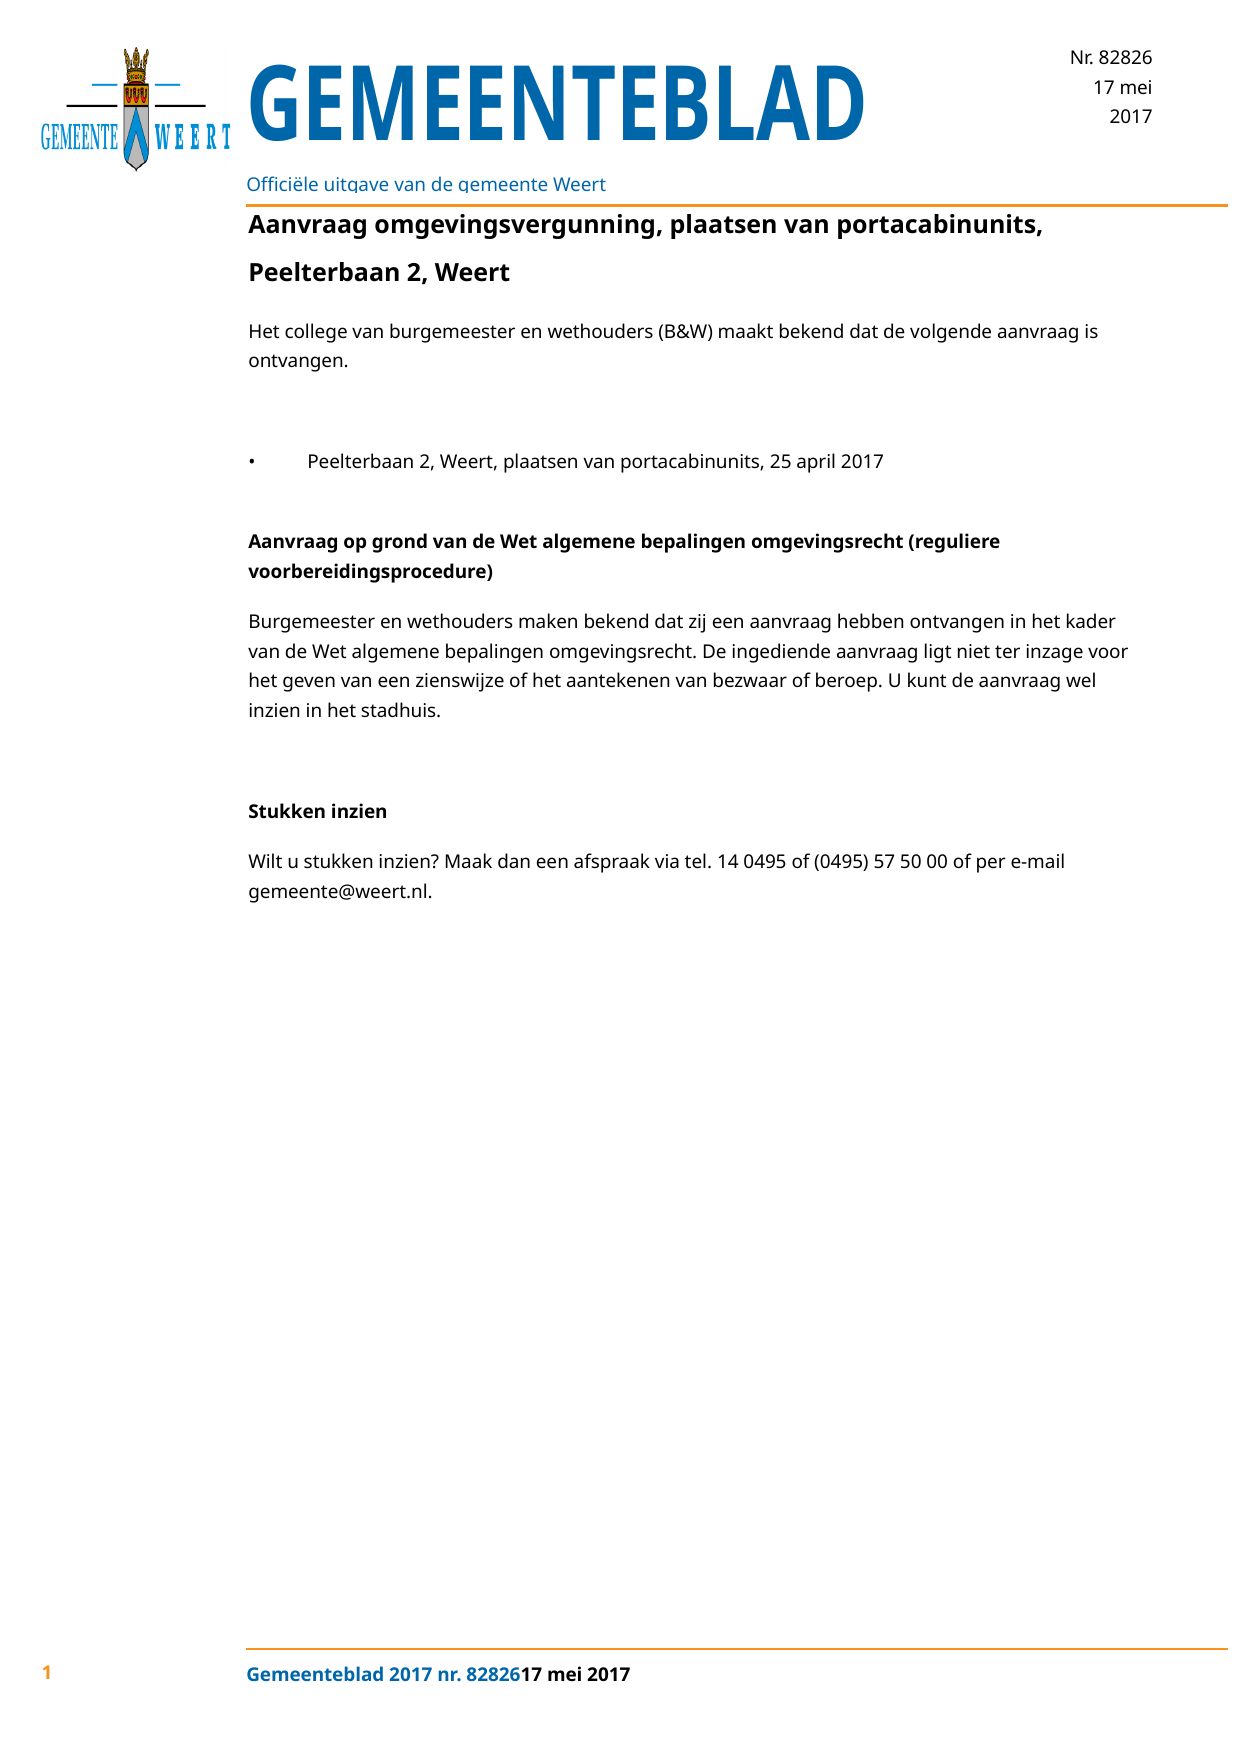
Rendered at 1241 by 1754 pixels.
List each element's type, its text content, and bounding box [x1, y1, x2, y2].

list Peelterbaan 2, Weert, plaatsen van portacabinunits, 25 april 2017 [248, 448, 1152, 474]
text Het college van burgemeester en wethouders (B&W) maakt bekend dat de volgende aanvraag is ontvangen. [248, 318, 1152, 373]
text Aanvraag op grond van de Wet algemene bepalingen omgevingsrecht (reguliere voorbereidingsprocedure) [248, 528, 1152, 584]
text Burgemeester en wethouders maken bekend dat zij een aanvraag hebben ontvangen in het kader van de Wet algemene bepalingen omgevingsrecht. De ingediende aanvraag ligt niet ter inzage voor het geven van een zienswijze of het aantekenen van bezwaar of beroep. U kunt de aanvraag wel inzien in het stadhuis. [248, 608, 1152, 723]
text Aanvraag omgevingsvergunning, plaatsen van portacabinunits, Peelterbaan 2, Weert [248, 207, 1152, 288]
picture [41, 47, 231, 172]
text Stukken inzien [248, 798, 1152, 824]
text Wilt u stukken inzien? Maak dan een afspraak via tel. 14 0495 of (0495) 57 50 00 of per e-mail gemeente@weert.nl. [248, 848, 1152, 904]
